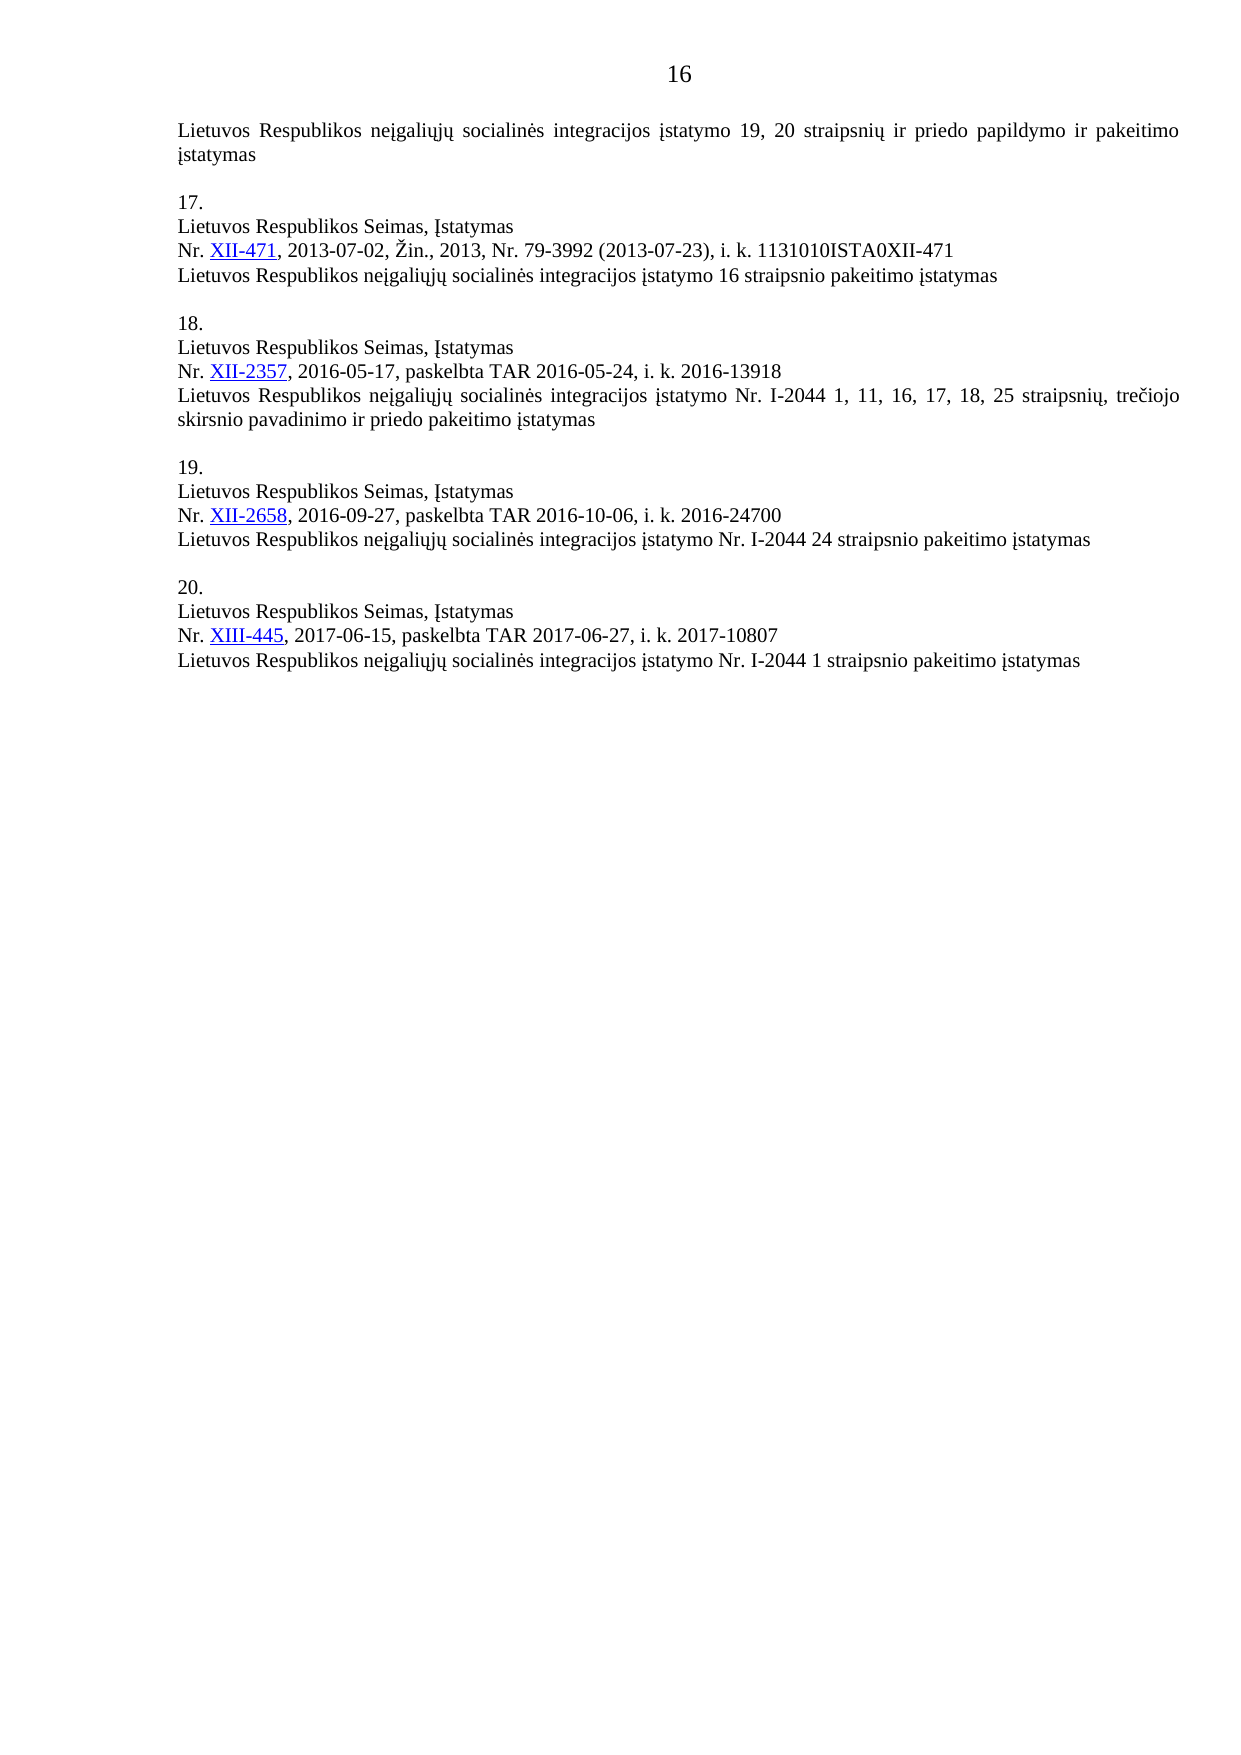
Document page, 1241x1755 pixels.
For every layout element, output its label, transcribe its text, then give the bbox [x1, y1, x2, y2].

text 18. [177, 311, 1181, 335]
text Lietuvos Respublikos Seimas, Įstatymas [177, 599, 1181, 623]
text Lietuvos Respublikos neįgaliųjų socialinės integracijos įstatymo 16 straipsnio pakeitimo įstatymas [177, 262, 1181, 287]
text 17. [177, 190, 1181, 214]
text Lietuvos Respublikos Seimas, Įstatymas [177, 479, 1181, 503]
text Nr. XII-2658, 2016-09-27, paskelbta TAR 2016-10-06, i. k. 2016-24700 [177, 503, 1181, 527]
text Nr. XII-471, 2013-07-02, Žin., 2013, Nr. 79-3992 (2013-07-23), i. k. 1131010ISTA0XII-471 [177, 238, 1181, 262]
text Lietuvos Respublikos Seimas, Įstatymas [177, 335, 1181, 359]
text Lietuvos Respublikos neįgaliųjų socialinės integracijos įstatymo Nr. I-2044 1, 11, 16, 17, 18, 25 straipsnių, trečiojo skirsnio pavadinimo ir priedo pakeitimo įstatymas [177, 383, 1181, 431]
text Nr. XII-2357, 2016-05-17, paskelbta TAR 2016-05-24, i. k. 2016-13918 [177, 359, 1181, 383]
text 19. [177, 455, 1181, 479]
text 20. [177, 575, 1181, 599]
text Lietuvos Respublikos Seimas, Įstatymas [177, 214, 1181, 238]
text Lietuvos Respublikos neįgaliųjų socialinės integracijos įstatymo Nr. I-2044 24 straipsnio pakeitimo įstatymas [177, 527, 1181, 551]
text Lietuvos Respublikos neįgaliųjų socialinės integracijos įstatymo 19, 20 straipsnių ir priedo papildymo ir pakeitimo įstatymas [177, 118, 1181, 166]
text Nr. XIII-445, 2017-06-15, paskelbta TAR 2017-06-27, i. k. 2017-10807 [177, 623, 1181, 647]
text Lietuvos Respublikos neįgaliųjų socialinės integracijos įstatymo Nr. I-2044 1 straipsnio pakeitimo įstatymas [177, 647, 1181, 672]
